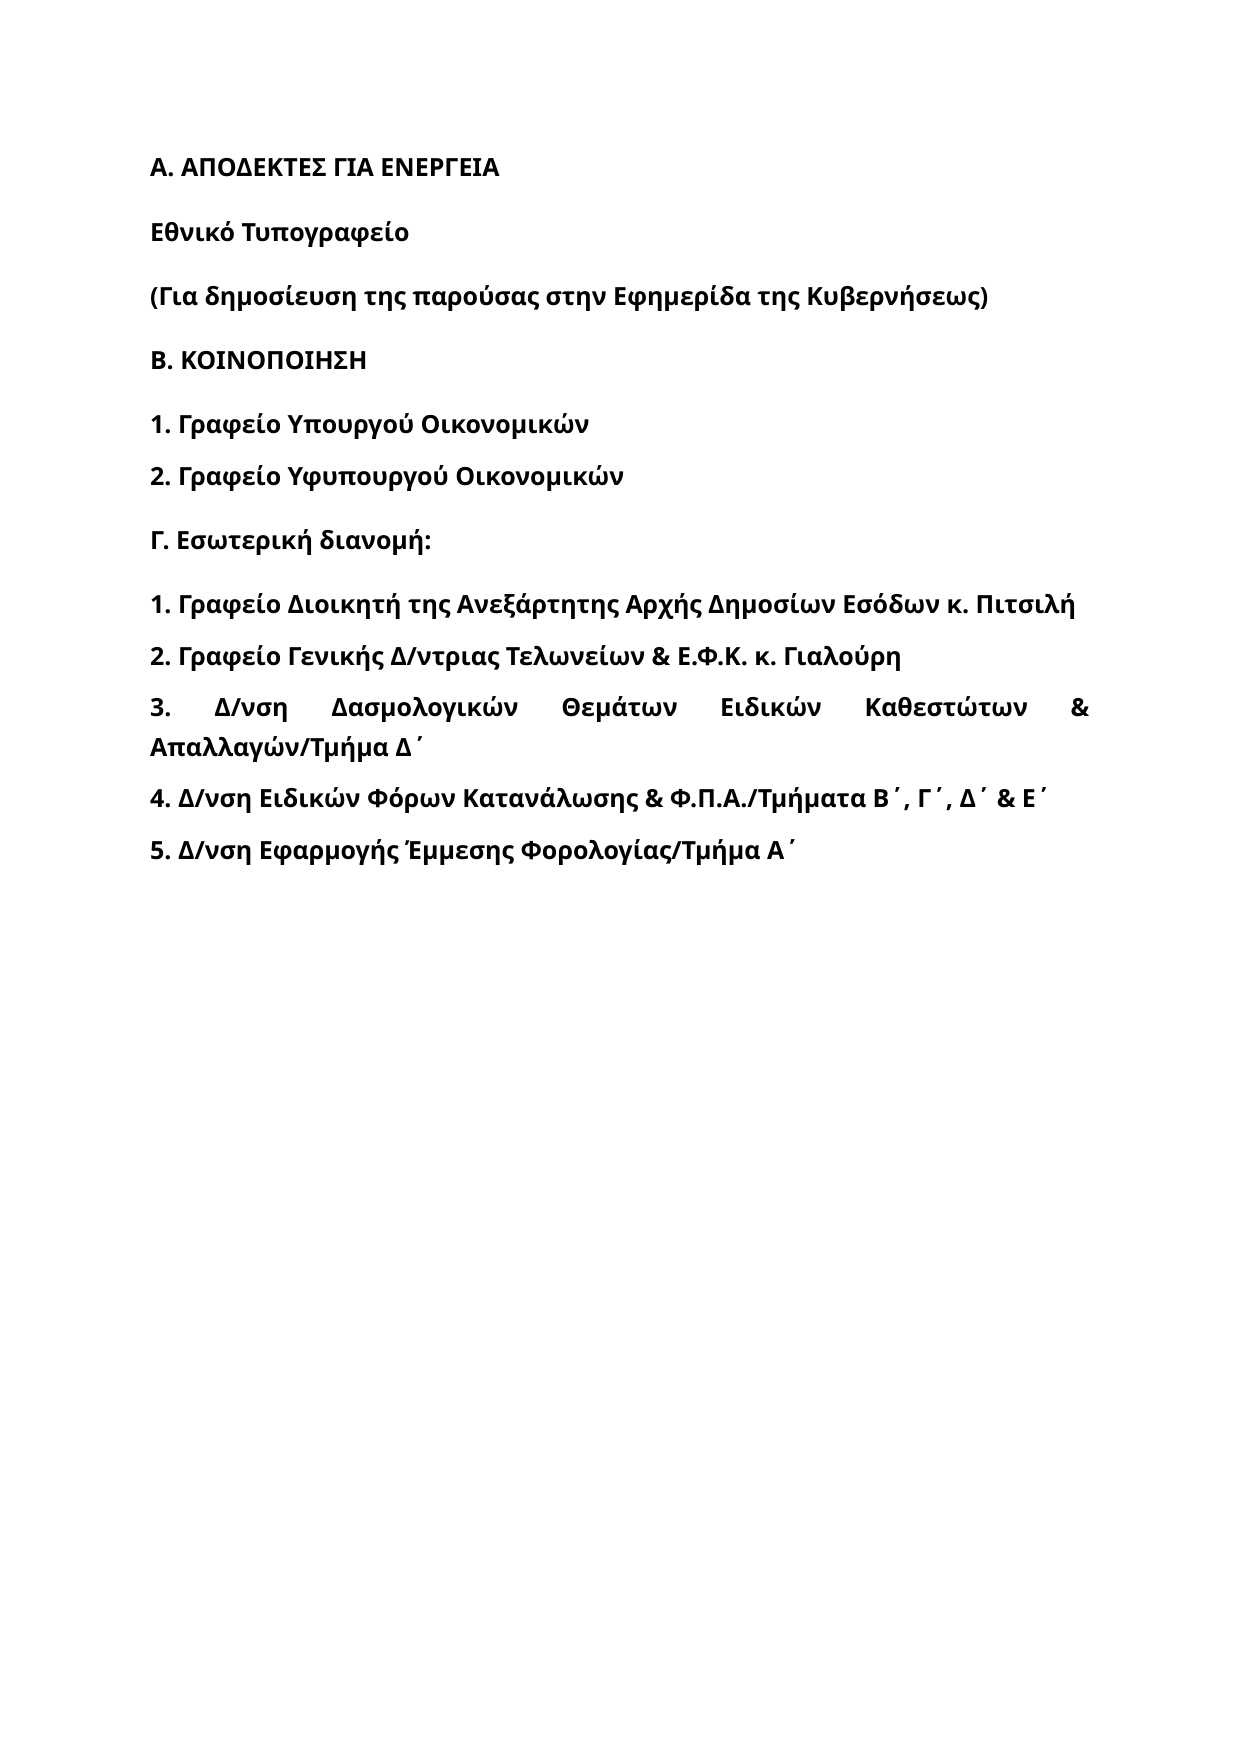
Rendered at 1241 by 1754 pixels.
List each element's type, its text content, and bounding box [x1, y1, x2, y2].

text 2. Γραφείο Γενικής Δ/ντριας Τελωνείων & Ε.Φ.Κ. κ. Γιαλούρη [150, 638, 1090, 672]
text 5. Δ/νση Εφαρμογής Έμμεσης Φορολογίας/Τμήμα Α΄ [150, 832, 1090, 867]
text 4. Δ/νση Ειδικών Φόρων Κατανάλωσης & Φ.Π.Α./Τμήματα Β΄, Γ΄, Δ΄ & Ε΄ [150, 781, 1090, 815]
text (Για δημοσίευση της παρούσας στην Εφημερίδα της Κυβερνήσεως) [150, 278, 1090, 312]
text Α. ΑΠΟΔΕΚΤΕΣ ΓΙΑ ΕΝΕΡΓΕΙΑ [150, 150, 1090, 184]
text 1. Γραφείο Διοικητή της Ανεξάρτητης Αρχής Δημοσίων Εσόδων κ. Πιτσιλή [150, 587, 1090, 621]
text 2. Γραφείο Υφυπουργού Οικονομικών [150, 458, 1090, 492]
text Γ. Εσωτερική διανομή: [150, 522, 1090, 557]
text 1. Γραφείο Υπουργού Οικονομικών [150, 407, 1090, 441]
text 3. Δ/νση Δασμολογικών Θεμάτων Ειδικών Καθεστώτων & Απαλλαγών/Τμήμα Δ΄ [150, 690, 1090, 763]
text Εθνικό Τυπογραφείο [150, 214, 1090, 248]
text Β. ΚΟΙΝΟΠΟΙΗΣΗ [150, 342, 1090, 377]
